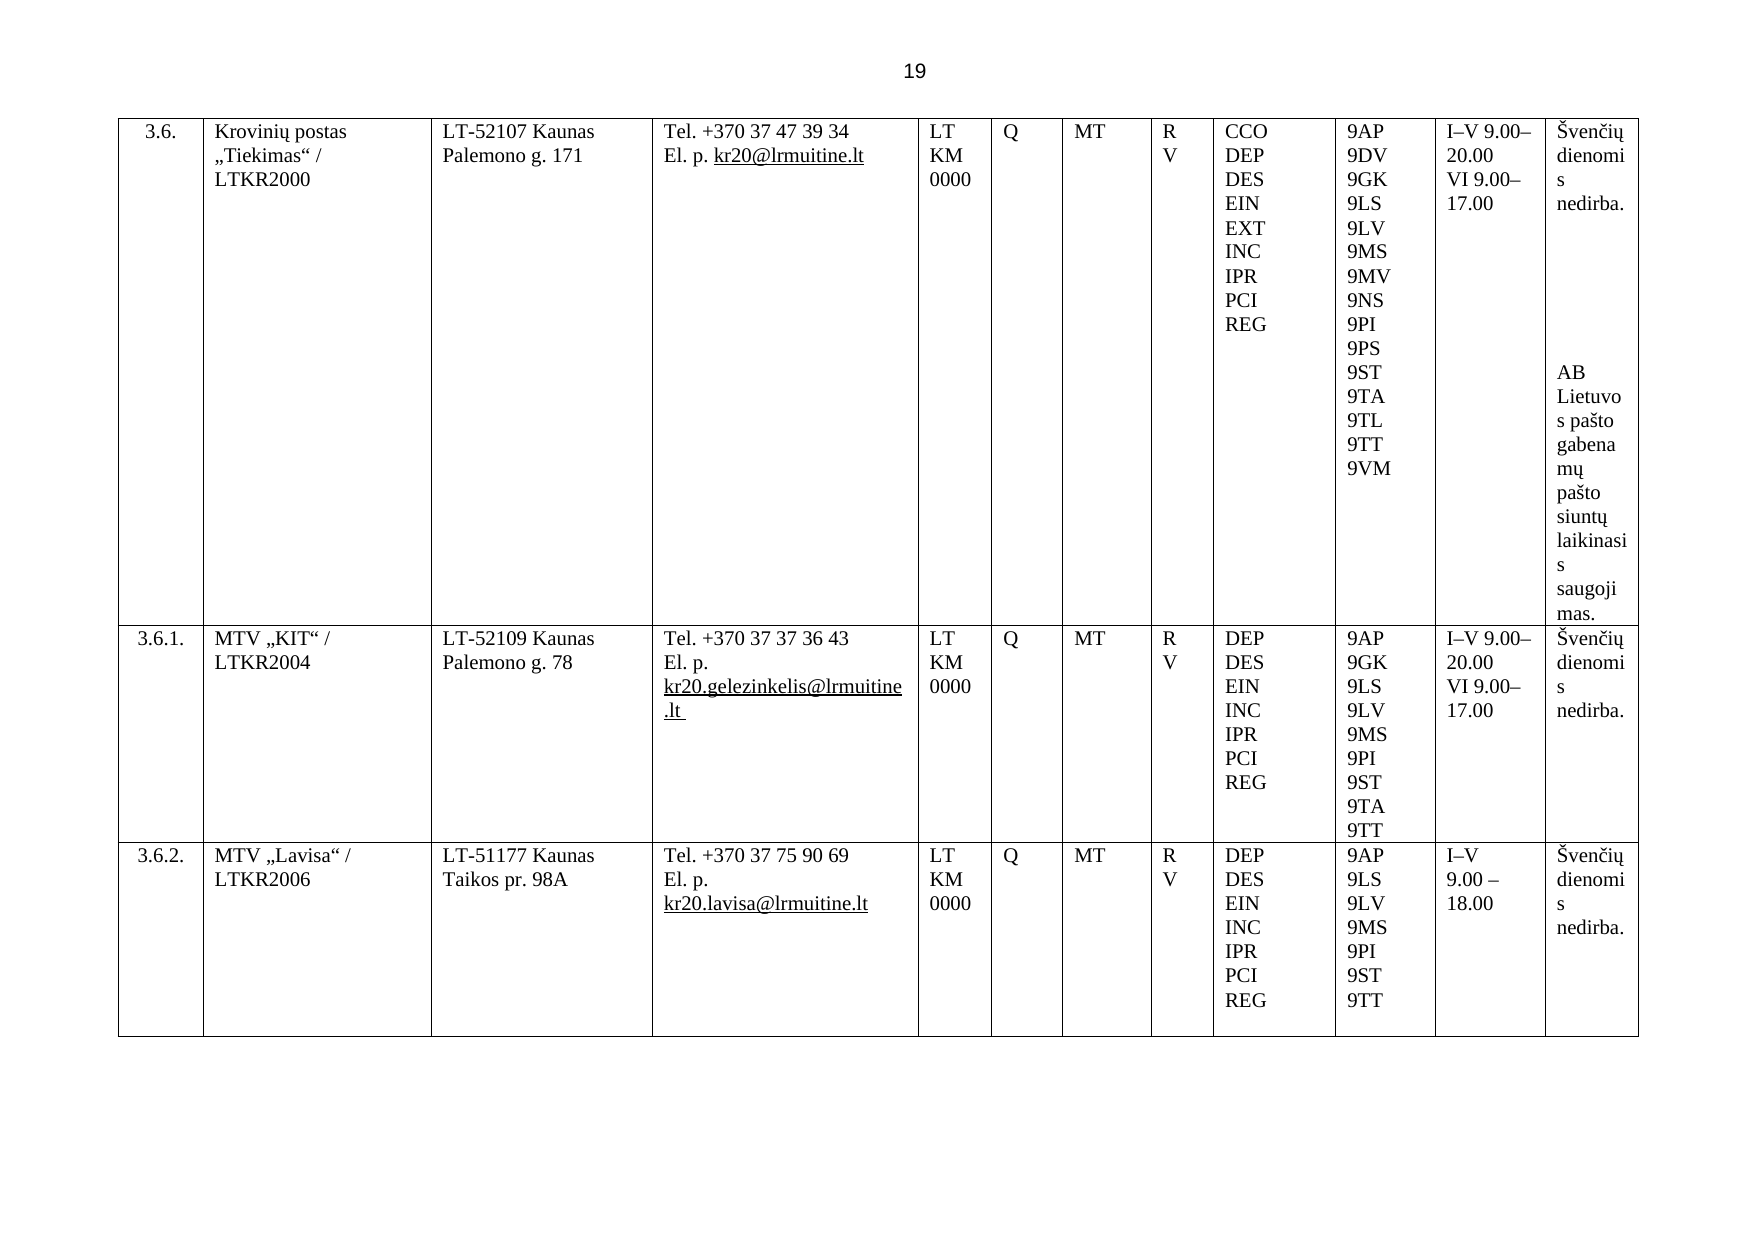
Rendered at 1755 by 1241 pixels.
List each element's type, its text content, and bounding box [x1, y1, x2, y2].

table_cell R V [1152, 119, 1213, 624]
table_cell MTV „KIT“ / LTKR2004 [204, 626, 431, 842]
table_cell Tel. +370 37 37 36 43 El. p. kr20.gelezinkelis@lrmuitine.lt [653, 626, 918, 842]
table_cell LT KM 0000 [919, 119, 991, 624]
table_cell R V [1152, 843, 1213, 1036]
table_cell MT [1063, 119, 1151, 624]
table_cell MTV „Lavisa“ / LTKR2006 [204, 843, 431, 1036]
table_cell Tel. +370 37 75 90 69 El. p. kr20.lavisa@lrmuitine.lt [653, 843, 918, 1036]
table_cell 3.6.2. [119, 843, 203, 1036]
table_cell I–V 9.00–20.00 VI 9.00–17.00 [1436, 626, 1545, 842]
table_cell 9AP 9GK 9LS 9LV 9MS 9PI 9ST 9TA 9TT [1336, 626, 1435, 842]
table_cell LT-52109 Kaunas Palemono g. 78 [432, 626, 652, 842]
table_cell Q [992, 626, 1062, 842]
table_cell 3.6.1. [119, 626, 203, 842]
table_cell LT KM 0000 [919, 626, 991, 842]
table_cell R V [1152, 626, 1213, 842]
table_cell Q [992, 843, 1062, 1036]
table_cell Švenčių dienomis nedirba. AB Lietuvos pašto gabenamų pašto siuntų laikinasis saugojimas. [1546, 119, 1638, 624]
table_cell Švenčių dienomis nedirba. [1546, 626, 1638, 842]
table_cell DEP DES EIN INC IPR PCI REG [1214, 843, 1335, 1036]
table_cell 9AP 9LS 9LV 9MS 9PI 9ST 9TT [1336, 843, 1435, 1036]
table_cell MT [1063, 626, 1151, 842]
table_cell LT KM 0000 [919, 843, 991, 1036]
table_cell Tel. +370 37 47 39 34 El. p. kr20@lrmuitine.lt [653, 119, 918, 624]
table_cell I–V 9.00 – 18.00 [1436, 843, 1545, 1036]
table_cell LT-51177 Kaunas Taikos pr. 98A [432, 843, 652, 1036]
table_cell DEP DES EIN INC IPR PCI REG [1214, 626, 1335, 842]
table_cell I–V 9.00–20.00 VI 9.00–17.00 [1436, 119, 1545, 624]
table_cell Švenčių dienomis nedirba. [1546, 843, 1638, 1036]
table_cell 3.6. [119, 119, 203, 624]
table_cell CCO DEP DES EIN EXT INC IPR PCI REG [1214, 119, 1335, 624]
table_cell Q [992, 119, 1062, 624]
table_cell LT-52107 Kaunas Palemono g. 171 [432, 119, 652, 624]
table_cell Krovinių postas „Tiekimas“ / LTKR2000 [204, 119, 431, 624]
table_cell MT [1063, 843, 1151, 1036]
table_cell 9AP 9DV 9GK 9LS 9LV 9MS 9MV 9NS 9PI 9PS 9ST 9TA 9TL 9TT 9VM [1336, 119, 1435, 624]
